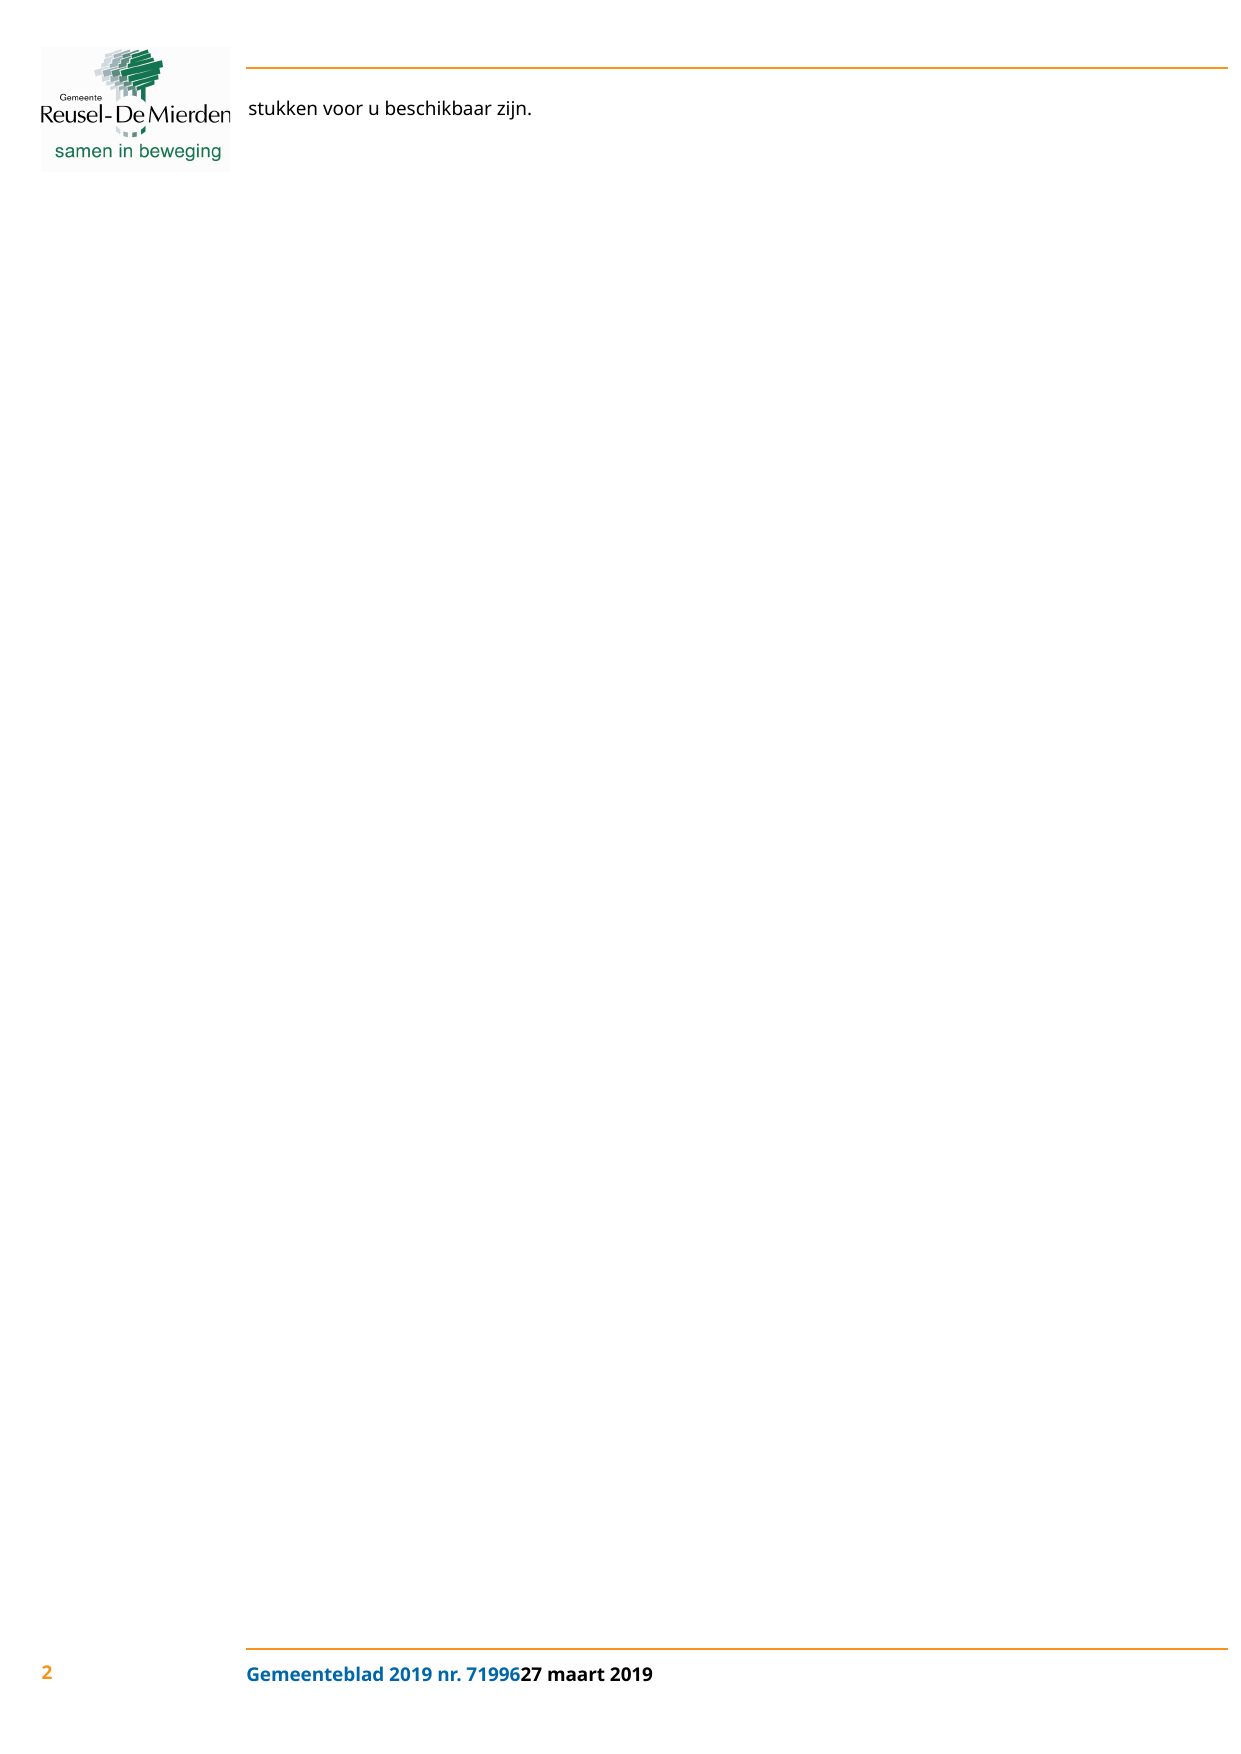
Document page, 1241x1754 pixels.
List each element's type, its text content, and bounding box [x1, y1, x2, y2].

picture [41, 47, 231, 172]
text stukken voor u beschikbaar zijn. [248, 95, 1152, 121]
